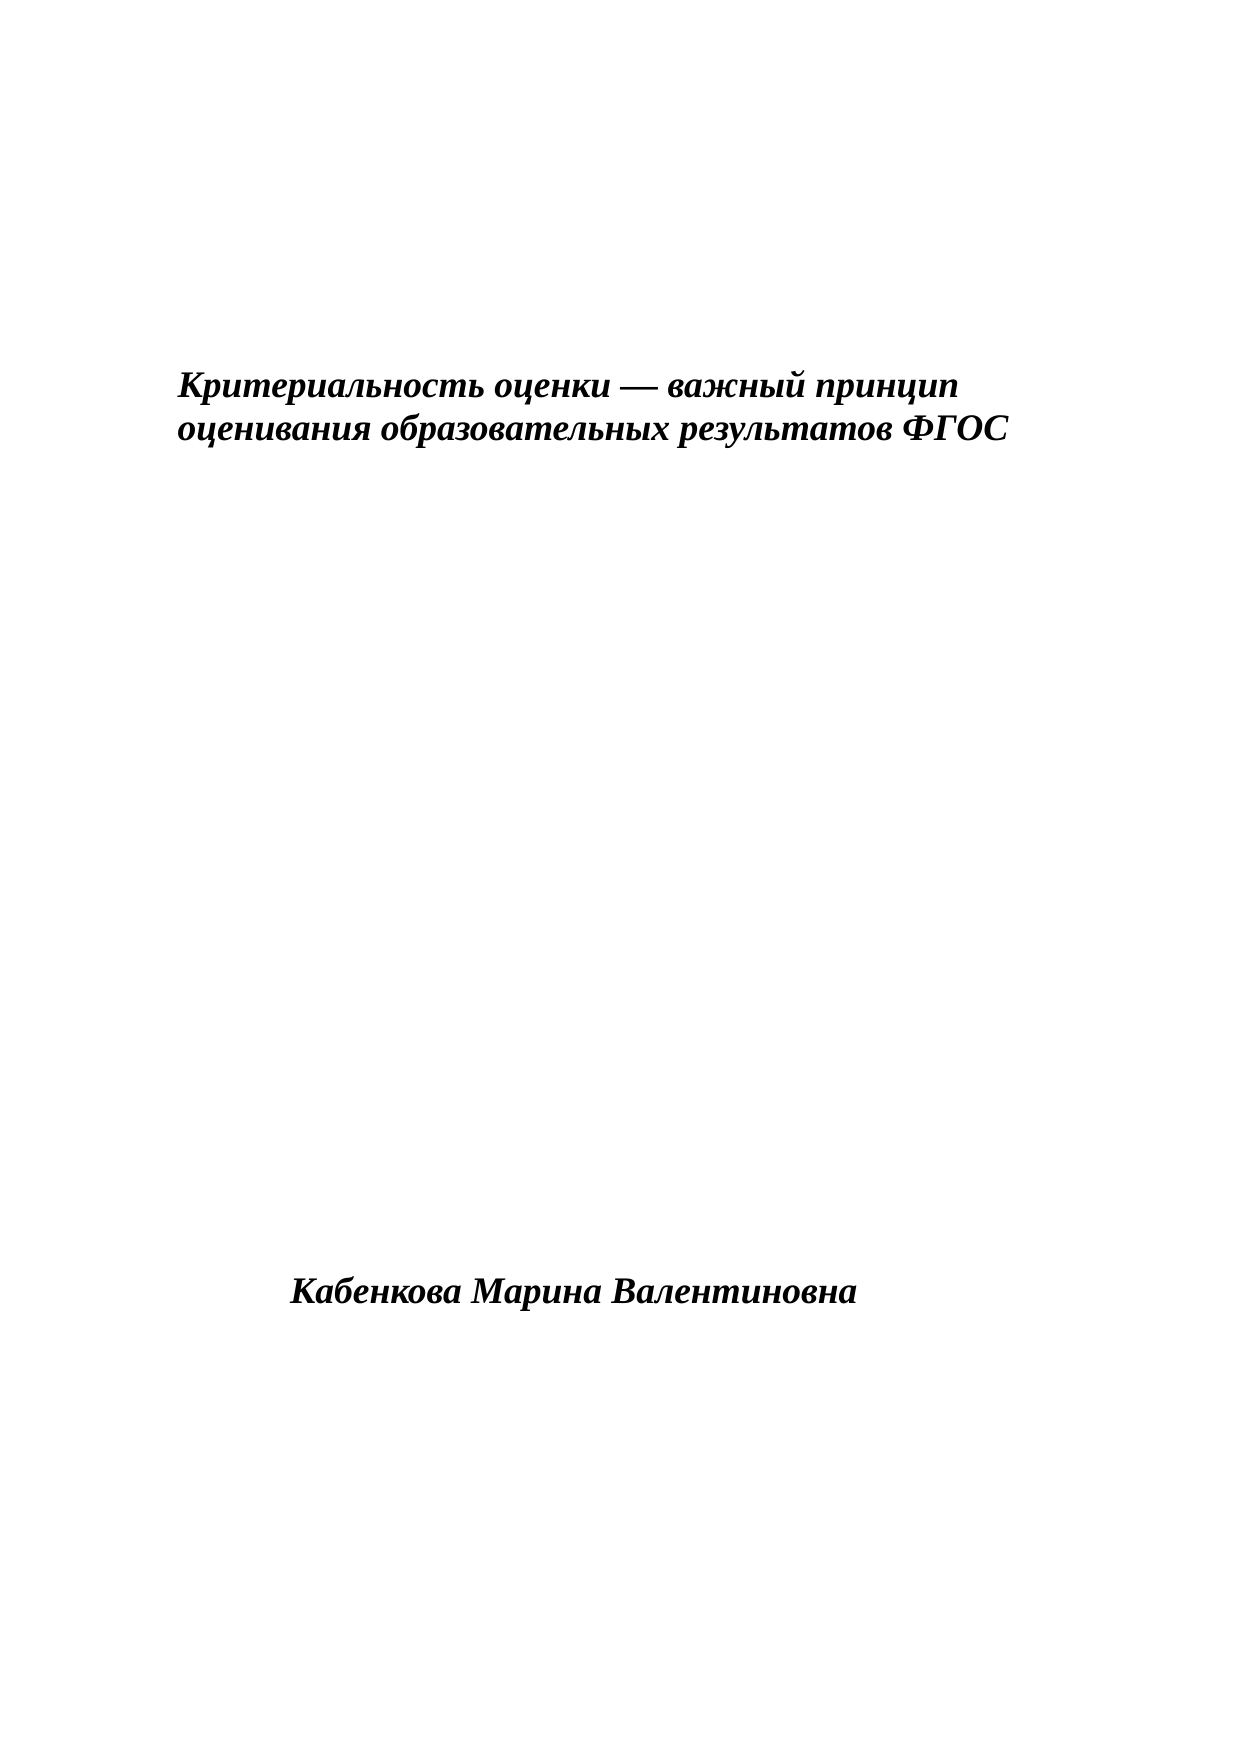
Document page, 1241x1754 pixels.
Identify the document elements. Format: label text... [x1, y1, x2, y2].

text Критериальность оценки — важный принцип оценивания образовательных результатов ФГОС [177, 362, 1152, 449]
text Кабенкова Марина Валентиновна [177, 1268, 1152, 1311]
